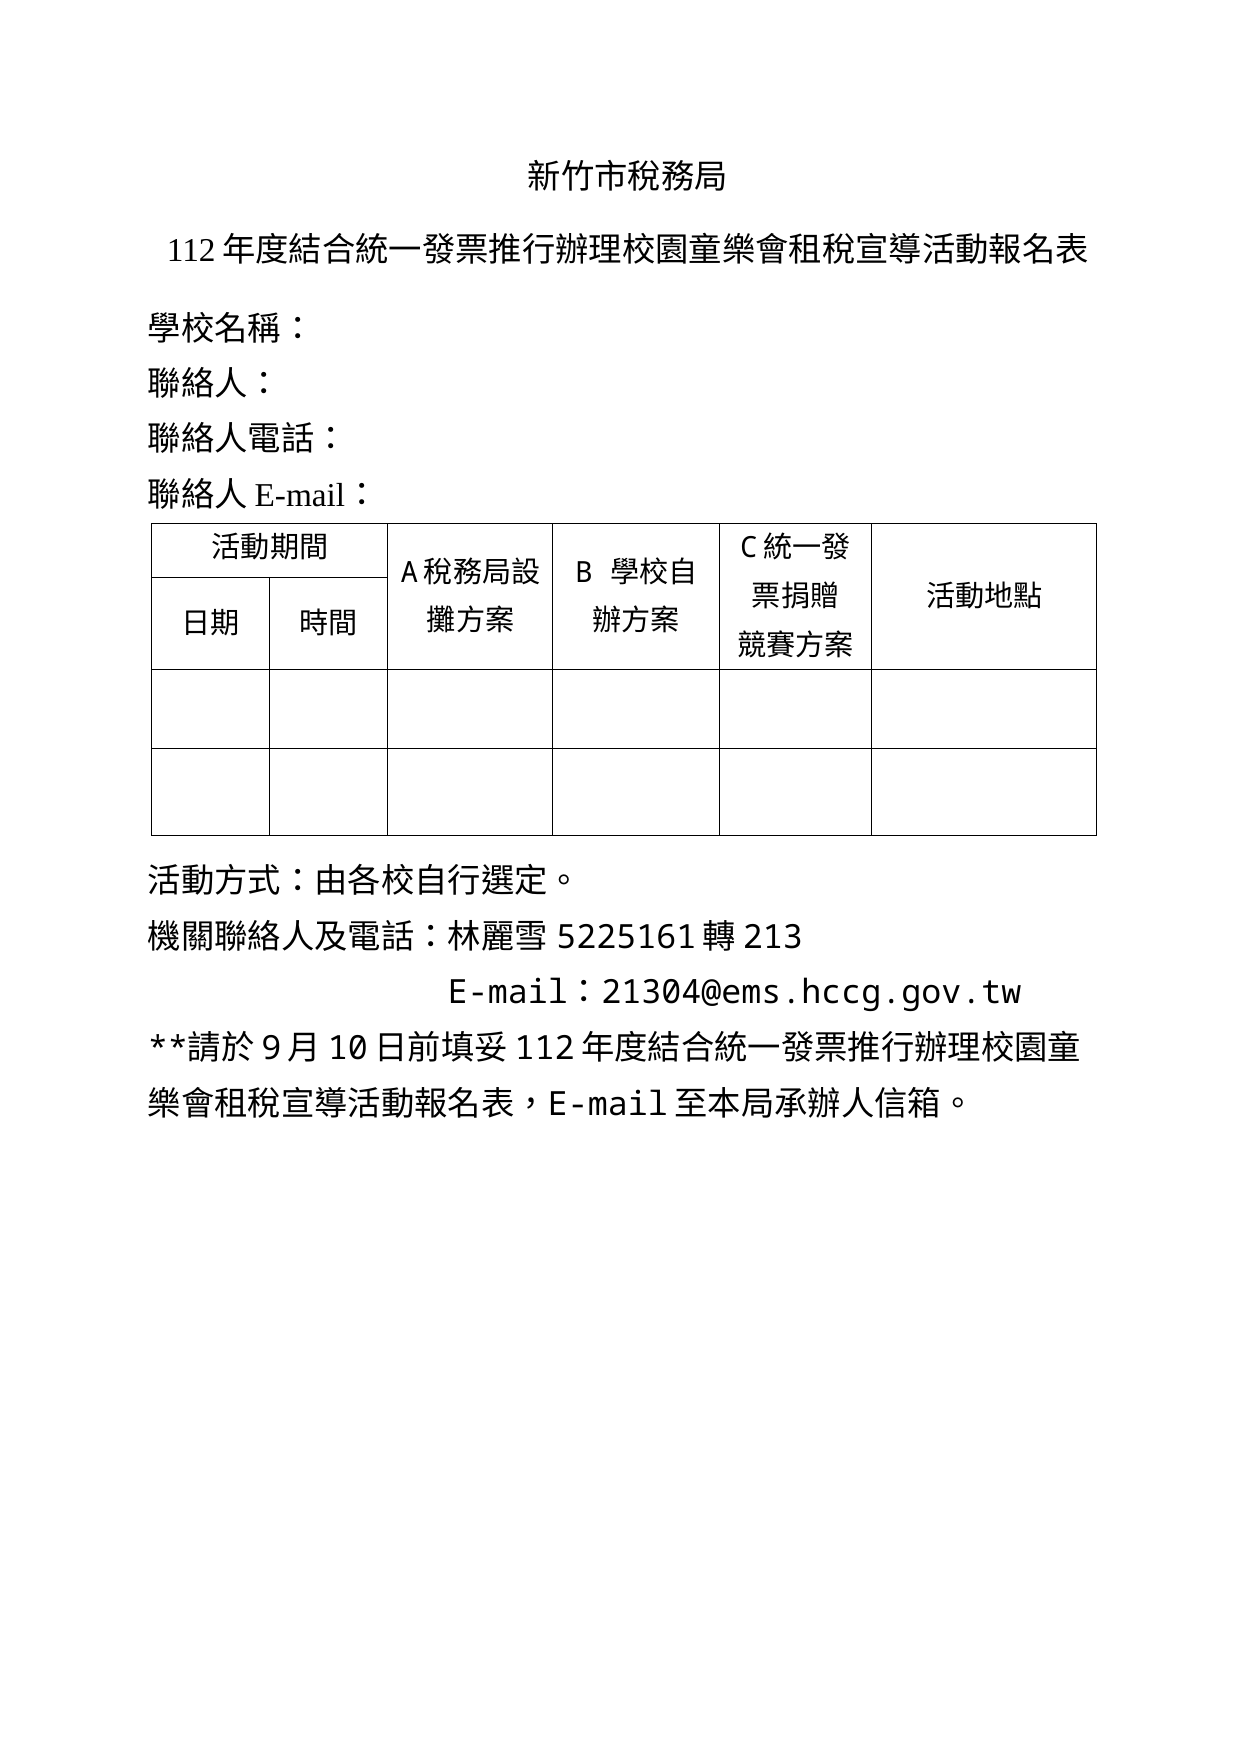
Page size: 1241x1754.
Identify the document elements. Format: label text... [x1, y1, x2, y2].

table_cell [270, 749, 387, 835]
text 聯絡人電話： [148, 412, 1107, 460]
table_cell [388, 749, 552, 835]
text 聯絡人： [148, 357, 1107, 405]
table_header B 學校自辦方案 [553, 524, 719, 668]
text 活動方式：由各校自行選定。 [148, 854, 1107, 902]
table_cell [152, 749, 269, 835]
table_cell [553, 749, 719, 835]
table_cell [720, 670, 871, 748]
text [1022, 56, 1158, 73]
table_cell [388, 670, 552, 748]
text 機關聯絡人及電話：林麗雪 5225161轉213 [148, 909, 1107, 958]
table_header C統一發票捐贈 競賽方案 [720, 524, 871, 668]
table_cell 日期 [152, 578, 269, 668]
table_cell [553, 670, 719, 748]
table_cell [872, 749, 1096, 835]
table_cell [720, 749, 871, 835]
text 112年度結合統一發票推行辦理校園童樂會租稅宣導活動報名表 [148, 222, 1107, 271]
table_cell [872, 670, 1096, 748]
table_header A稅務局設攤方案 [388, 524, 552, 668]
text E-mail：21304@ems.hccg.gov.tw [148, 965, 1107, 1013]
table_cell [152, 670, 269, 748]
table_cell 時間 [270, 578, 387, 668]
table_header 活動地點 [872, 524, 1096, 668]
table_cell [270, 670, 387, 748]
table_header 活動期間 [152, 524, 387, 577]
text 新竹市稅務局 [148, 150, 1107, 198]
text 學校名稱： [148, 301, 1107, 349]
text **請於9月10日前填妥112年度結合統一發票推行辦理校園童樂會租稅宣導活動報名表，E-mail至本局承辦人信箱。 [148, 1021, 1107, 1125]
text 聯絡人E-mail： [148, 468, 1107, 516]
